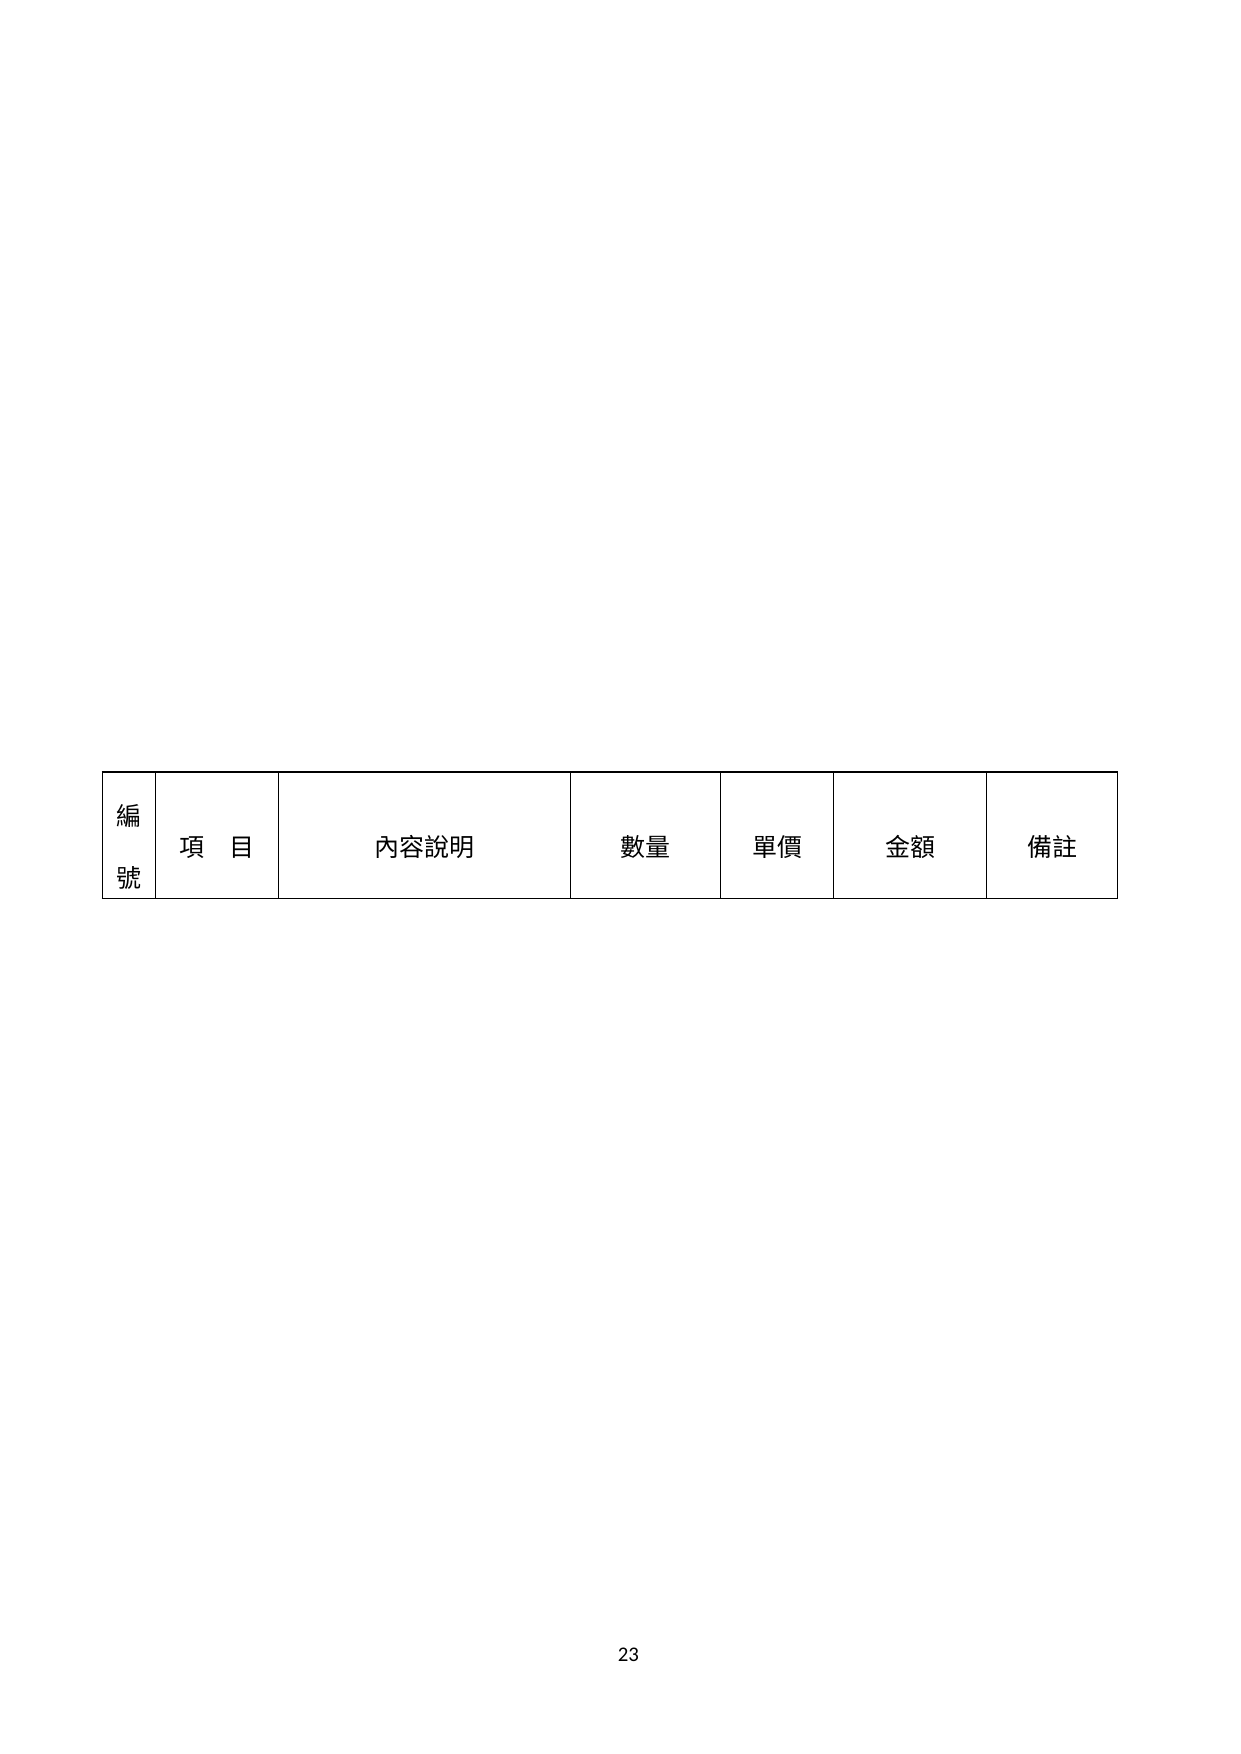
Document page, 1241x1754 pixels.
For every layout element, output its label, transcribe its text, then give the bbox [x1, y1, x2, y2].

table_header 編號 [103, 773, 155, 897]
table_header 單價 [721, 773, 833, 897]
table_header 數量 [571, 773, 720, 897]
table_header 項 目 [156, 773, 278, 897]
table_header 備註 [987, 773, 1117, 897]
table_header 金額 [834, 773, 986, 897]
table_header 內容說明 [279, 773, 570, 897]
